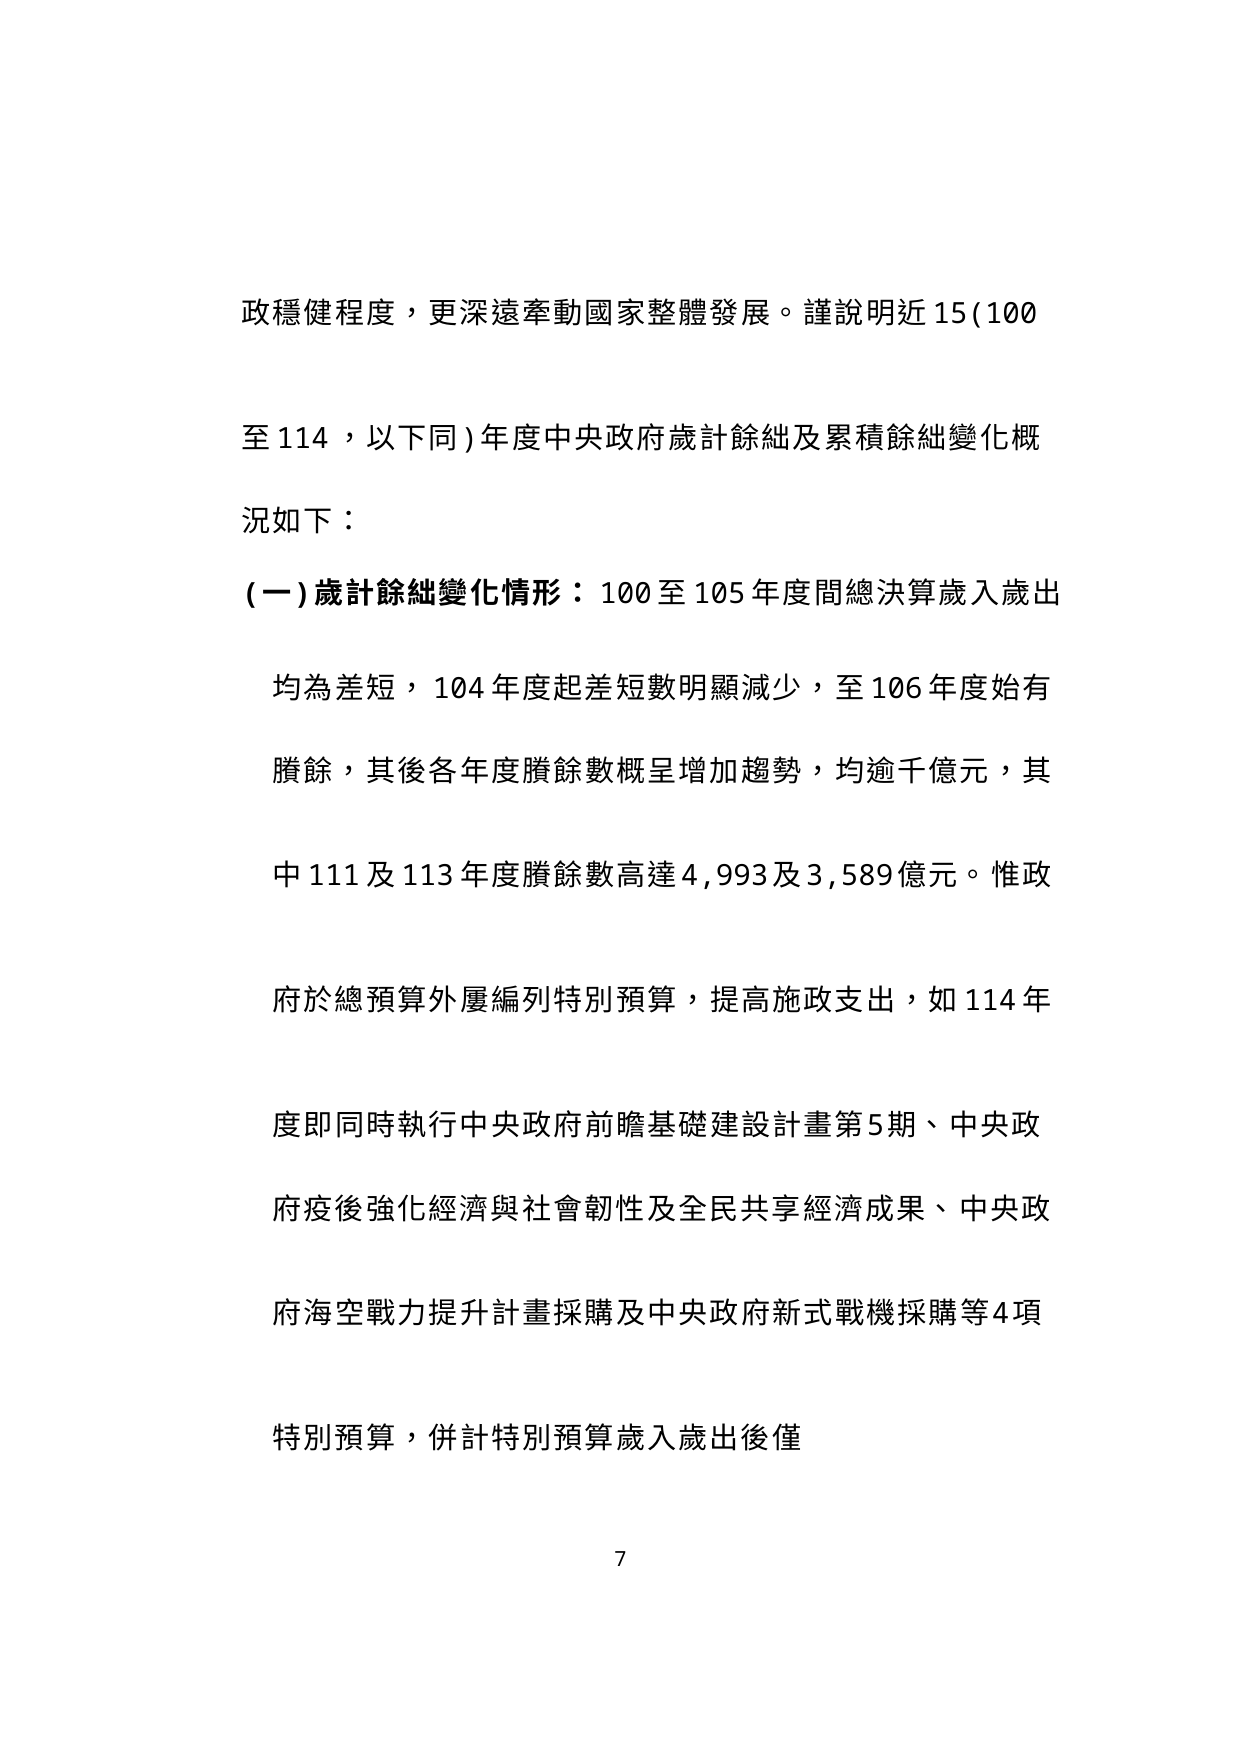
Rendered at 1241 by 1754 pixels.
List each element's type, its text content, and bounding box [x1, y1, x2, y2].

text 政穩健程度，更深遠牽動國家整體發展。謹說明近15(100至114，以下同)年度中央政府歲計餘絀及累積餘絀變化概況如下： [236, 227, 1063, 540]
text (一)歲計餘絀變化情形：100至105年度間總決算歲入歲出均為差短，104年度起差短數明顯減少，至106年度始有賸餘，其後各年度賸餘數概呈增加趨勢，均逾千億元，其中111及113年度賸餘數高達4,993及3,589億元。惟政府於總預算外屢編列特別預算，提高施政支出，如114年度即同時執行中央政府前瞻基礎建設計畫第5期、中央政府疫後強化經濟與社會韌性及全民共享經濟成果、中央政府海空戰力提升計畫採購及中央政府新式戰機採購等4項特別預算，併計特別預算歲入歲出後僅 [236, 540, 1063, 1477]
